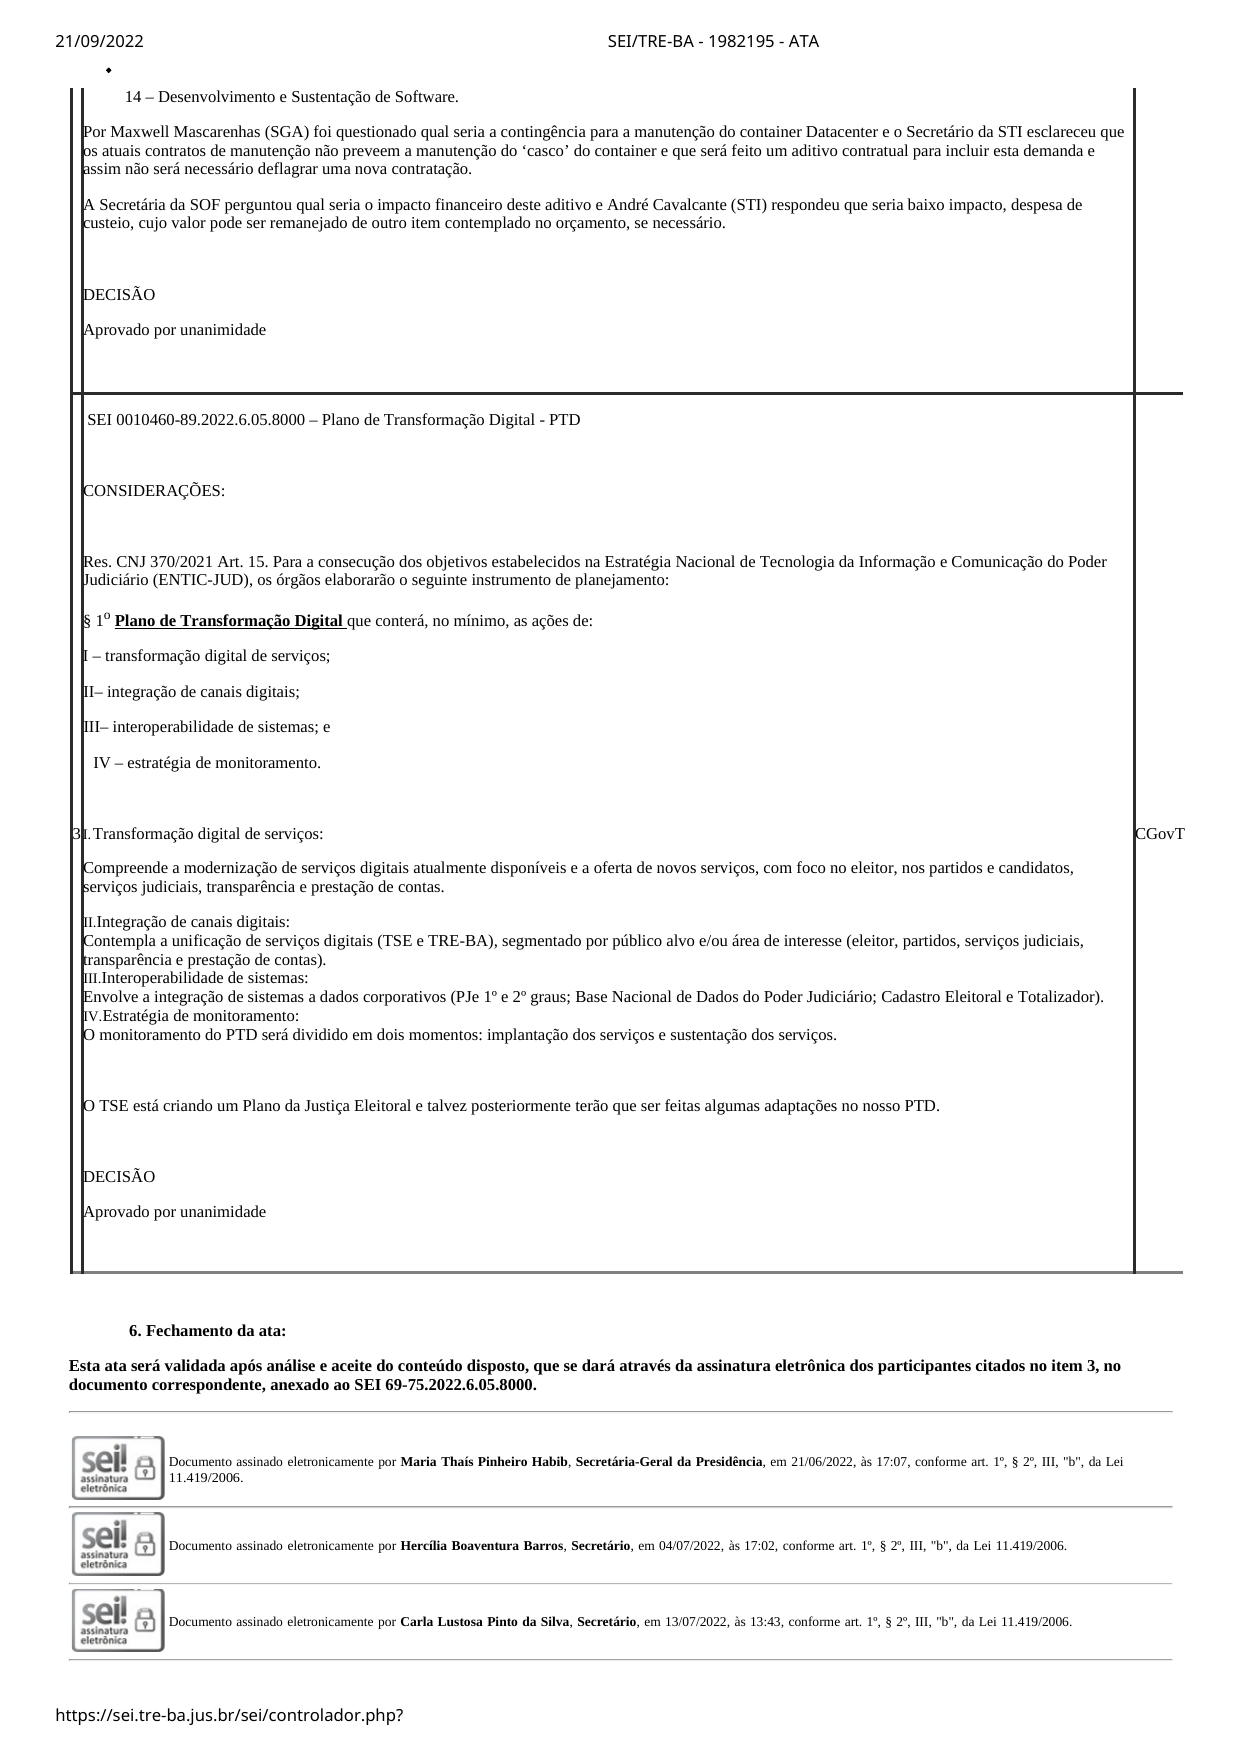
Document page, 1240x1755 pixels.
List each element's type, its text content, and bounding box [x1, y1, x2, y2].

table_cell 3 [73, 395, 81, 1271]
table_header [73, 88, 81, 392]
table_cell CGovT [1136, 395, 1183, 1271]
list Fechamento da ata: [129, 1321, 1196, 1340]
table_header [1136, 88, 1183, 392]
subtitle Esta ata será validada após análise e aceite do conteúdo disposto, que se dará através da assinatura eletrônica dos participantes citados no item 3, no documento correspondente, anexado ao SEI 69-75.2022.6.05.8000. [69, 1357, 1124, 1394]
table_header 14 – Desenvolvimento e Sustentação de Software. Por Maxwell Mascarenhas (SGA) foi questionado qual seria a contingência para a manutenção do container Datacenter e o Secretário da STI esclareceu que os atuais contratos de manutenção não preveem a manutenção do ‘casco’ do container e que será feito um aditivo contratual para incluir esta demanda e assim não será necessário deflagrar uma nova contratação. A Secretária da SOF perguntou qual seria o impacto financeiro deste aditivo e André Cavalcante (STI) respondeu que seria baixo impacto, despesa de custeio, cujo valor pode ser remanejado de outro item contemplado no orçamento, se necessário. DECISÃO Aprovado por unanimidade [84, 88, 1133, 392]
text Documento assinado eletronicamente por Maria Thaís Pinheiro Habib, Secretária-Geral da Presidência, em 21/06/2022, às 17:07, conforme art. 1º, § 2º, III, "b", da Lei 11.419/2006. [169, 1453, 1195, 1486]
table_cell SEI 0010460-89.2022.6.05.8000 – Plano de Transformação Digital - PTD CONSIDERAÇÕES: Res. CNJ 370/2021 Art. 15. Para a consecução dos objetivos estabelecidos na Estratégia Nacional de Tecnologia da Informação e Comunicação do Poder Judiciário (ENTIC-JUD), os órgãos elaborarão o seguinte instrumento de planejamento: § 1o Plano de Transformação Digital que conterá, no mínimo, as ações de: – transformação digital de serviços; – integração de canais digitais; – interoperabilidade de sistemas; e IV – estratégia de monitoramento. Transformação digital de serviços: Compreende a modernização de serviços digitais atualmente disponíveis e a oferta de novos serviços, com foco no eleitor, nos partidos e candidatos, serviços judiciais, transparência e prestação de contas. Integração de canais digitais: Contempla a unificação de serviços digitais (TSE e TRE-BA), segmentado por público alvo e/ou área de interesse (eleitor, partidos, serviços judiciais, transparência e prestação de contas). Interoperabilidade de sistemas: Envolve a integração de sistemas a dados corporativos (PJe 1º e 2º graus; Base Nacional de Dados do Poder Judiciário; Cadastro Eleitoral e Totalizador). Estratégia de monitoramento: O monitoramento do PTD será dividido em dois momentos: implantação dos serviços e sustentação dos serviços. O TSE está criando um Plano da Justiça Eleitoral e talvez posteriormente terão que ser feitas algumas adaptações no nosso PTD. DECISÃO Aprovado por unanimidade [84, 395, 1133, 1271]
text Documento assinado eletronicamente por Hercília Boaventura Barros, Secretário, em 04/07/2022, às 17:02, conforme art. 1º, § 2º, III, "b", da Lei 11.419/2006. [169, 1538, 1196, 1553]
text Documento assinado eletronicamente por Carla Lustosa Pinto da Silva, Secretário, em 13/07/2022, às 13:43, conforme art. 1º, § 2º, III, "b", da Lei 11.419/2006. [169, 1614, 1196, 1629]
